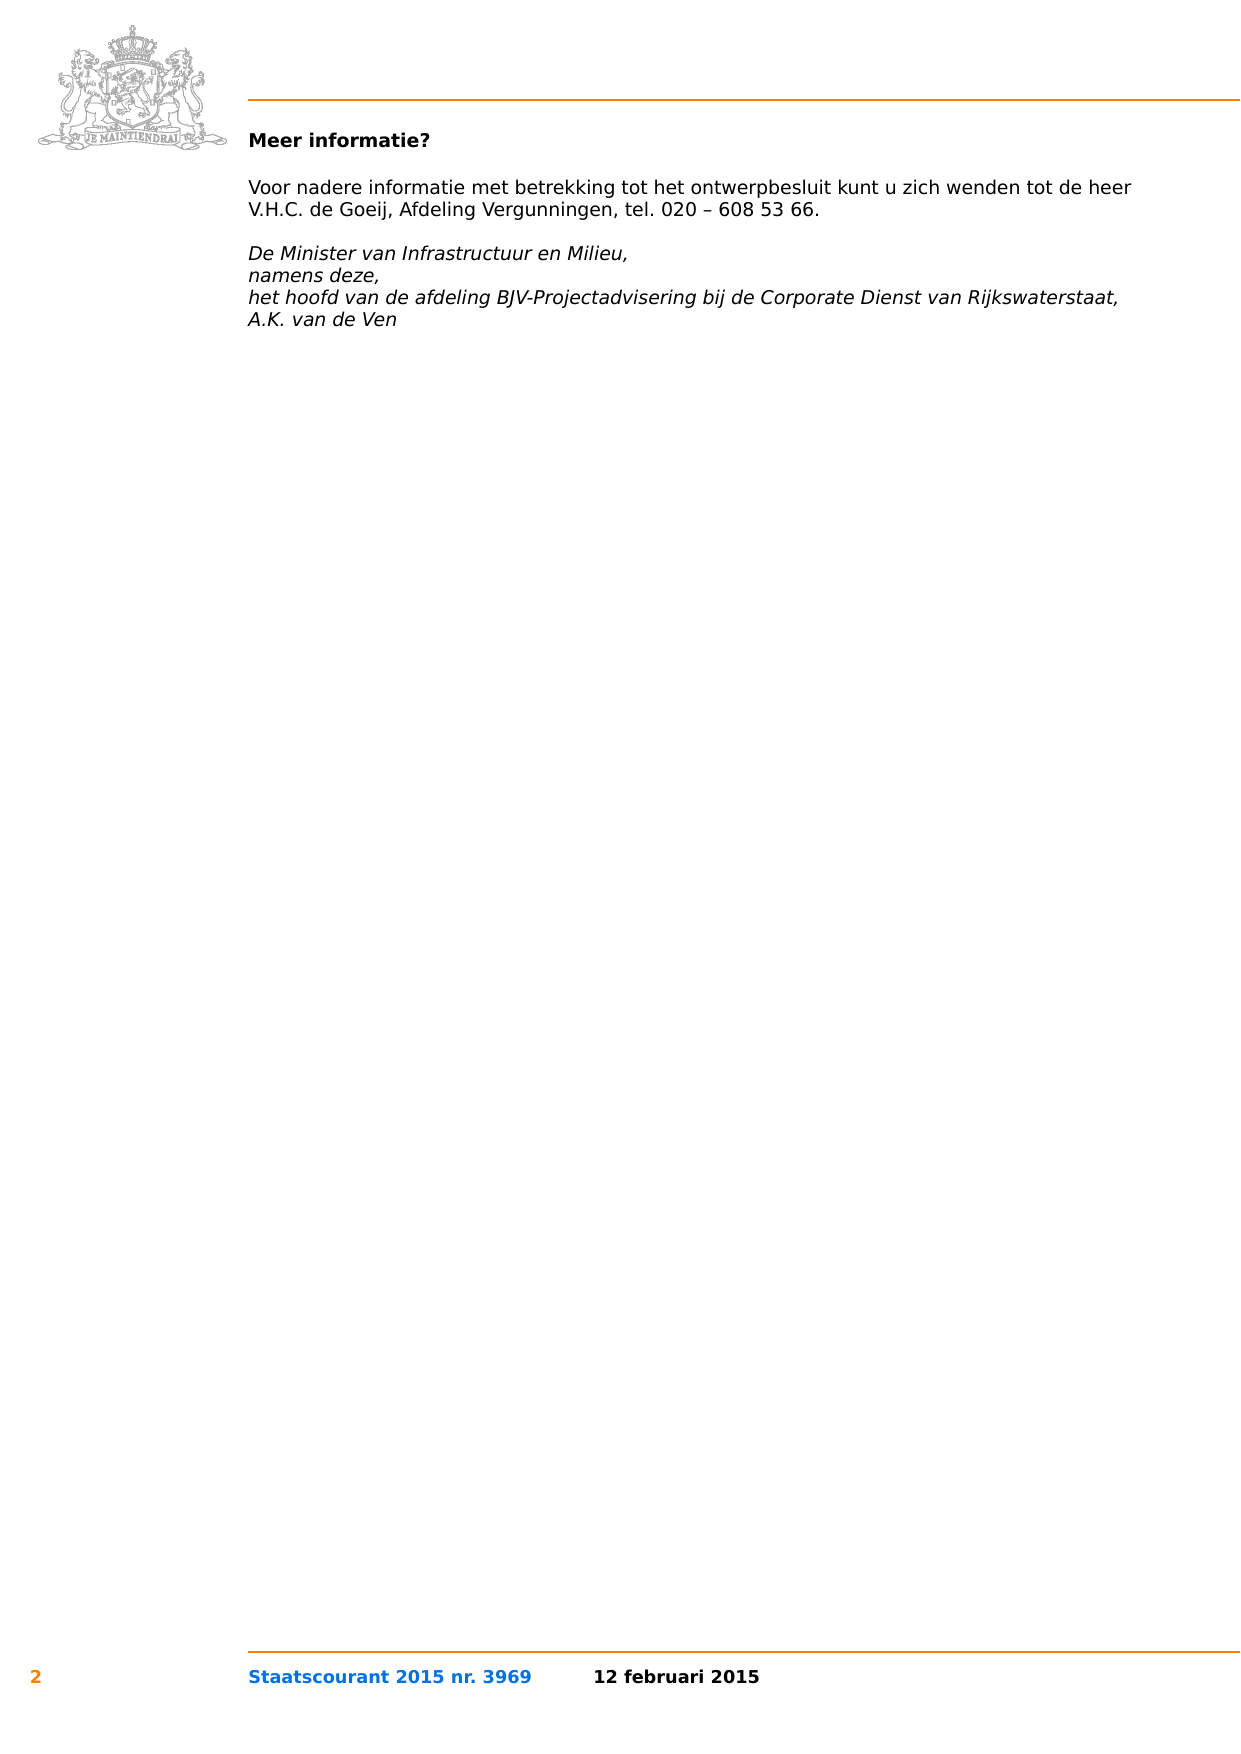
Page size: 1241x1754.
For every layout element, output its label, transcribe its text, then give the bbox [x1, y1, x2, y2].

picture [38, 25, 227, 150]
subtitle Meer informatie? [248, 130, 1163, 152]
text De Minister van Infrastructuur en Milieu, namens deze, het hoofd van de afdeling BJV-Projectadvisering bij de Corporate Dienst van Rijkswaterstaat, A.K. van de Ven [248, 243, 1163, 331]
text Voor nadere informatie met betrekking tot het ontwerpbesluit kunt u zich wenden tot de heer V.H.C. de Goeij, Afdeling Vergunningen, tel. 020 – 608 53 66. [248, 177, 1163, 221]
